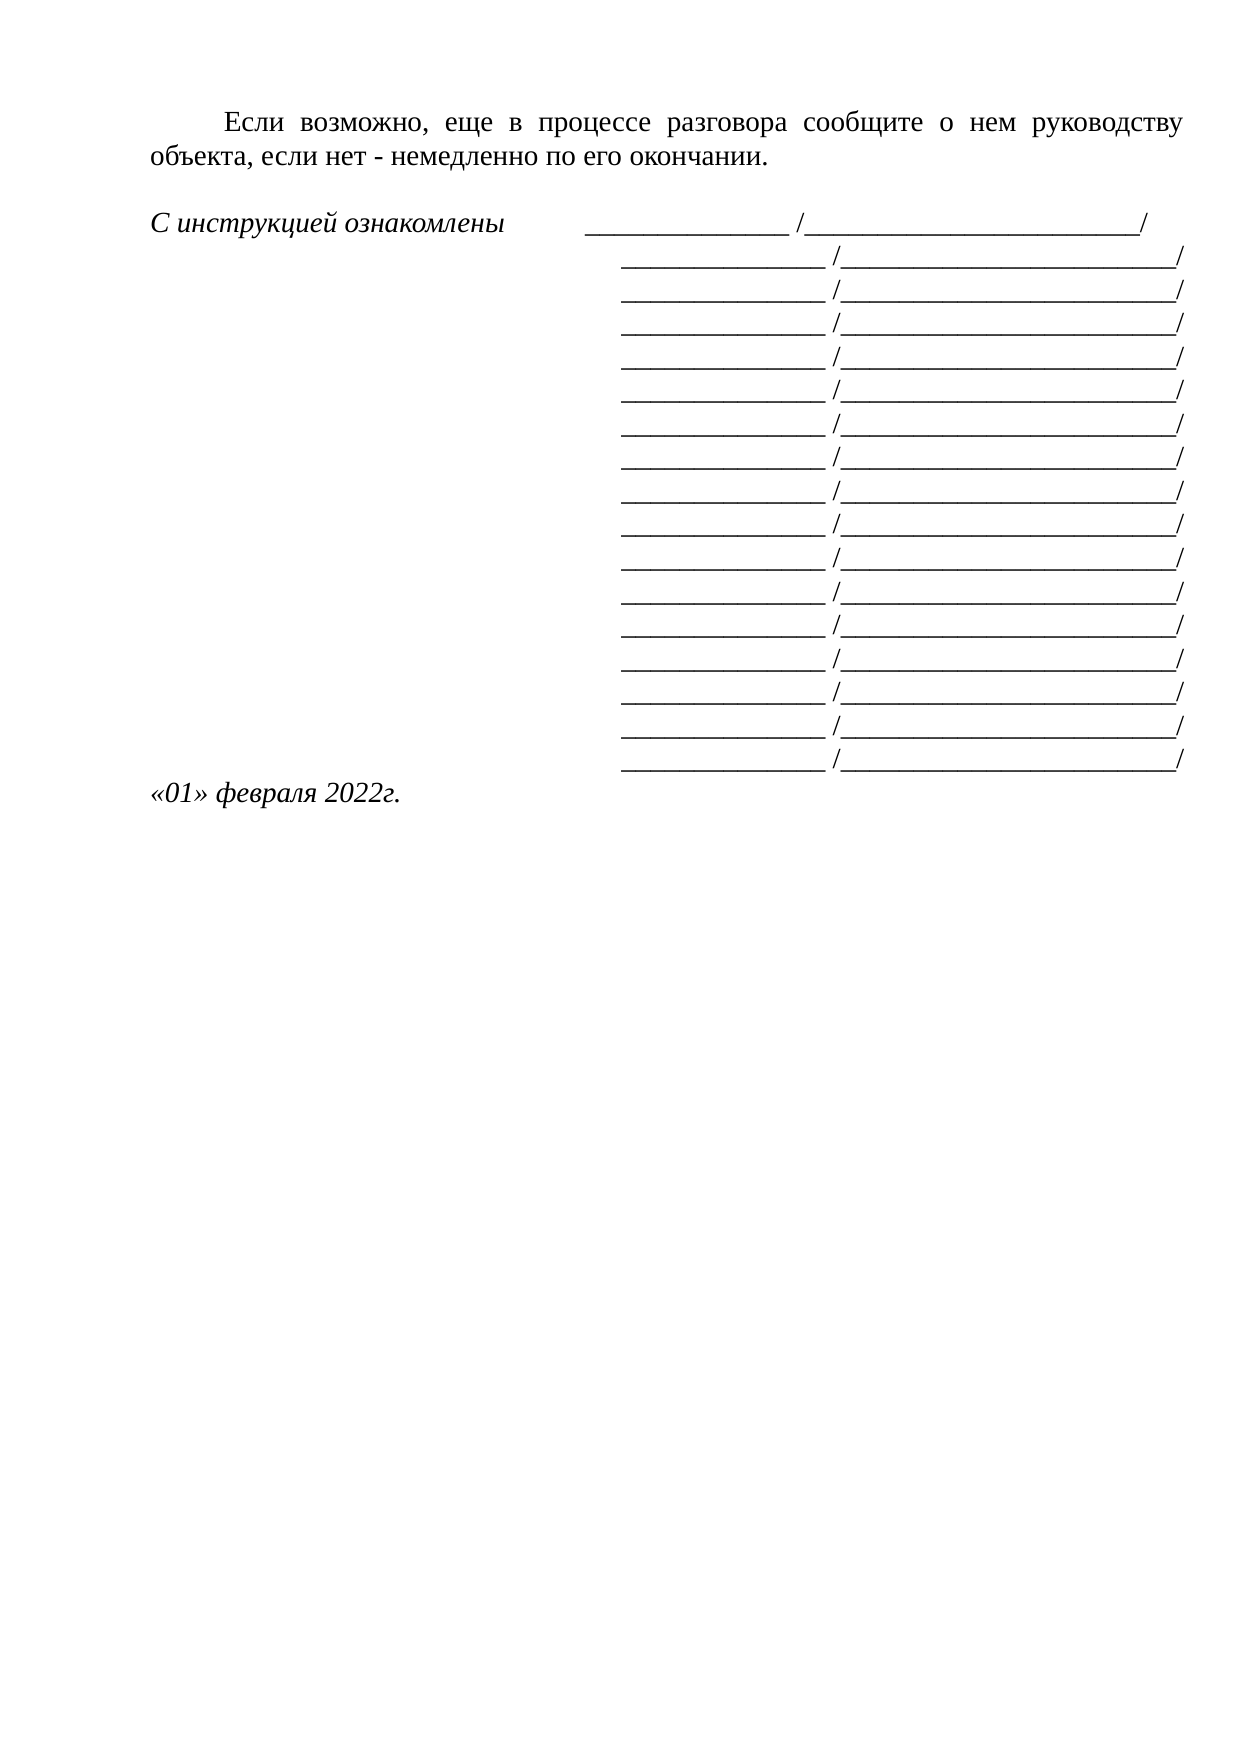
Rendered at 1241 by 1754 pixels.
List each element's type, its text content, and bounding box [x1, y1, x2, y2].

text ______________ /_______________________/ [150, 305, 1184, 339]
text ______________ /_______________________/ [150, 507, 1184, 540]
text ______________ /_______________________/ [150, 473, 1184, 507]
text «01» февраля 2022г. [150, 775, 1184, 808]
text ______________ /_______________________/ [150, 372, 1184, 406]
text ______________ /_______________________/ [150, 406, 1184, 439]
text Если возможно, еще в процессе разговора сообщите о нем руководству объекта, если нет - немедленно по его окончании. [150, 104, 1184, 171]
text ______________ /_______________________/ [150, 574, 1184, 607]
text С инструкцией ознакомлены ______________ /_______________________/ [150, 205, 1184, 238]
text ______________ /_______________________/ [150, 674, 1184, 708]
text ______________ /_______________________/ [150, 641, 1184, 674]
text ______________ /_______________________/ [150, 339, 1184, 372]
text ______________ /_______________________/ [150, 607, 1184, 641]
text ______________ /_______________________/ [150, 540, 1184, 574]
text ______________ /_______________________/ [150, 238, 1184, 272]
text ______________ /_______________________/ [150, 272, 1184, 305]
text ______________ /_______________________/ [150, 439, 1184, 473]
text ______________ /_______________________/ [150, 741, 1184, 775]
text ______________ /_______________________/ [150, 708, 1184, 741]
